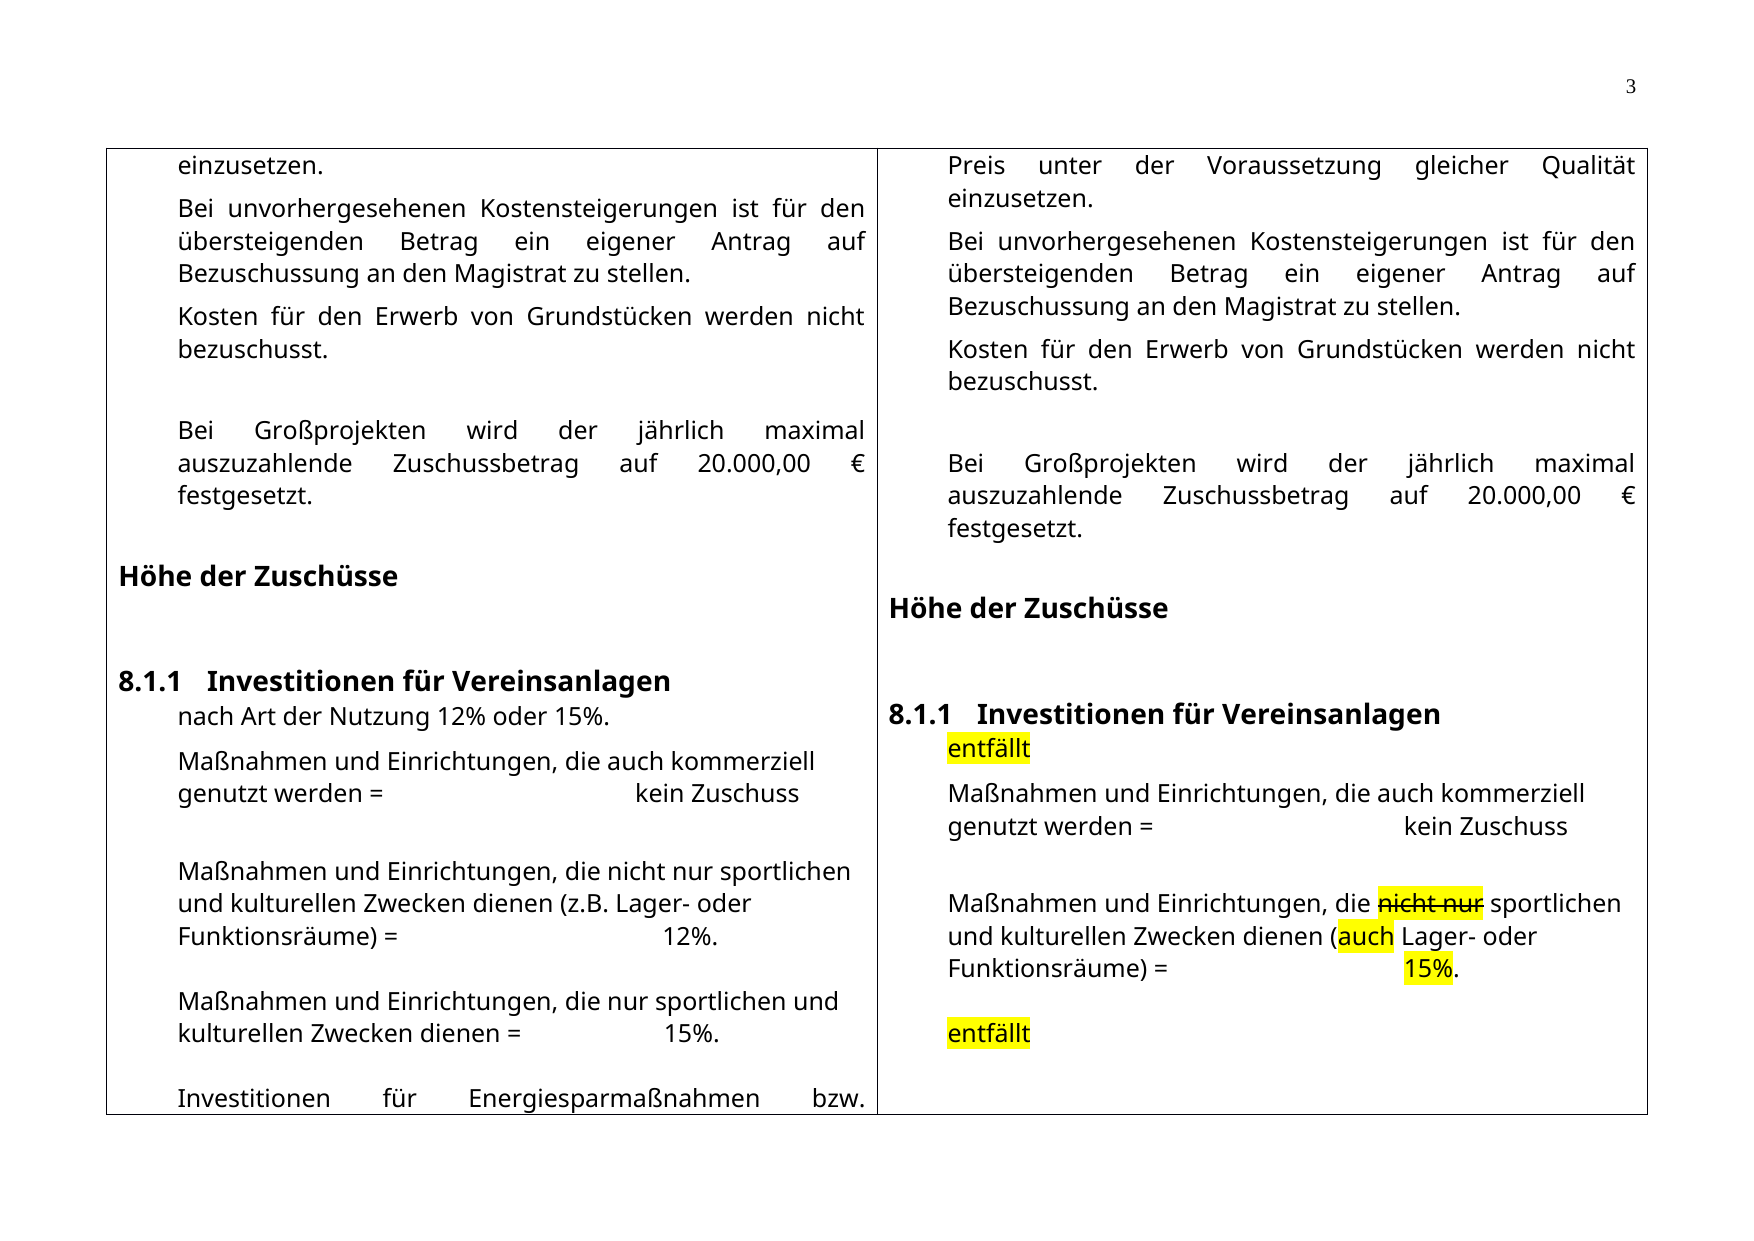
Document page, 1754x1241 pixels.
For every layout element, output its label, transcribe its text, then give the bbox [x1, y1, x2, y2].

table_header einzusetzen. Bei unvorhergesehenen Kostensteigerungen ist für den übersteigenden Betrag ein eigener Antrag auf Bezuschussung an den Magistrat zu stellen. Kosten für den Erwerb von Grundstücken werden nicht bezuschusst. Bei Großprojekten wird der jährlich maximal auszuzahlende Zuschussbetrag auf 20.000,00 € festgesetzt. Höhe der Zuschüsse 8.1.1 Investitionen für Vereinsanlagen nach Art der Nutzung 12% oder 15%. Maßnahmen und Einrichtungen, die auch kommerziell genutzt werden = kein Zuschuss Maßnahmen und Einrichtungen, die nicht nur sportlichen und kulturellen Zwecken dienen (z.B. Lager- oder Funktionsräume) = 12%. Maßnahmen und Einrichtungen, die nur sportlichen und kulturellen Zwecken dienen = 15%. Investitionen für Energiesparmaßnahmen bzw. [107, 149, 877, 1114]
table_header Preis unter der Voraussetzung gleicher Qualität einzusetzen. Bei unvorhergesehenen Kostensteigerungen ist für den übersteigenden Betrag ein eigener Antrag auf Bezuschussung an den Magistrat zu stellen. Kosten für den Erwerb von Grundstücken werden nicht bezuschusst. Bei Großprojekten wird der jährlich maximal auszuzahlende Zuschussbetrag auf 20.000,00 € festgesetzt. Höhe der Zuschüsse 8.1.1 Investitionen für Vereinsanlagen entfällt Maßnahmen und Einrichtungen, die auch kommerziell genutzt werden = kein Zuschuss Maßnahmen und Einrichtungen, die nicht nur sportlichen und kulturellen Zwecken dienen (auch Lager- oder Funktionsräume) = 15%. entfällt [878, 149, 1647, 1114]
